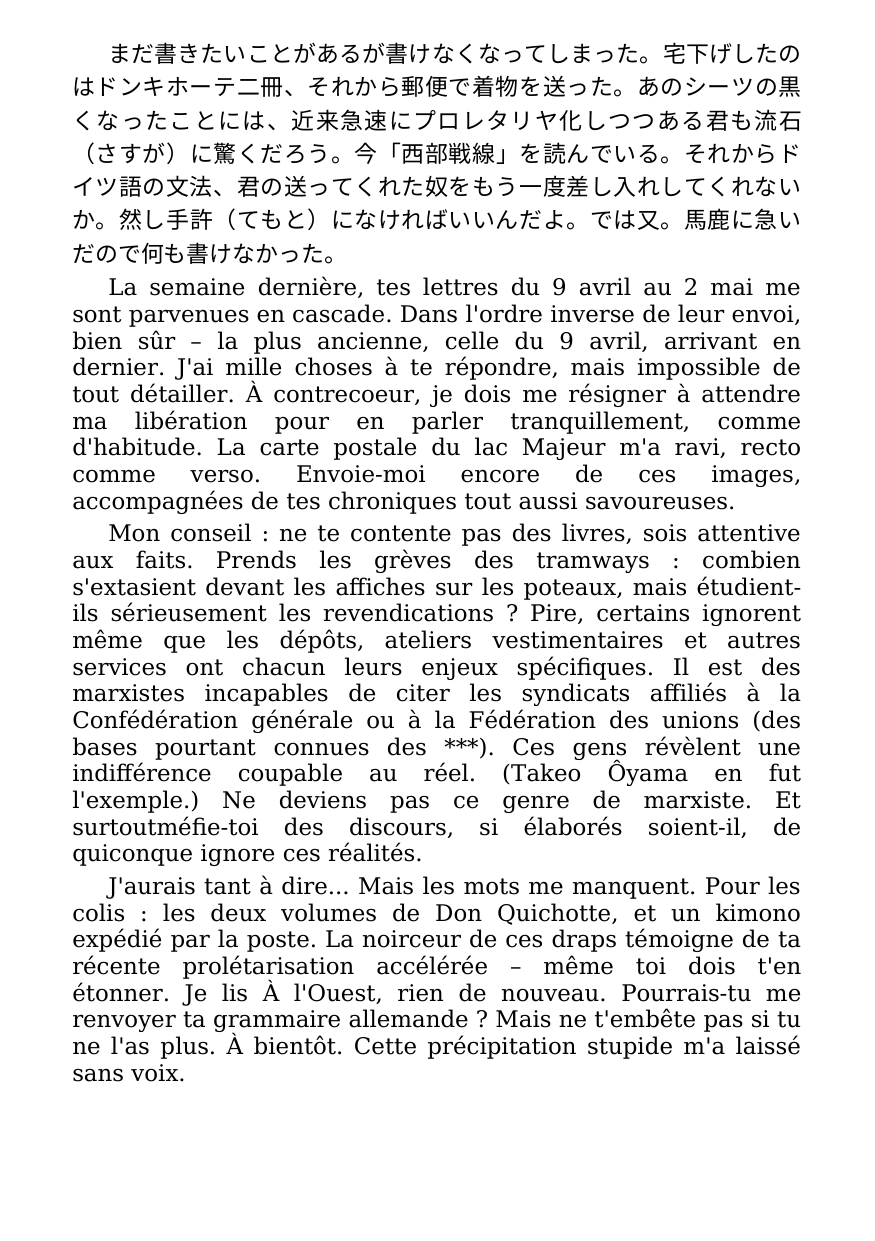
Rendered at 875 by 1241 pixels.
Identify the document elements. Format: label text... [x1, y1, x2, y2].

text La semaine dernière, tes lettres du 9 avril au 2 mai me sont parvenues en cascade. Dans l'ordre inverse de leur envoi, bien sûr – la plus ancienne, celle du 9 avril, arrivant en dernier. J'ai mille choses à te répondre, mais impossible de tout détailler. À contrecoeur, je dois me résigner à attendre ma libération pour en parler tranquillement, comme d'habitude. La carte postale du lac Majeur m'a ravi, recto comme verso. Envoie-moi encore de ces images, accompagnées de tes chroniques tout aussi savoureuses. [72, 274, 802, 514]
text まだ書きたいことがあるが書けなくなってしまった。宅下げしたのはドンキホーテ二冊、それから郵便で着物を送った。あのシーツの黒くなったことには、近来急速にプロレタリヤ化しつつある君も流石（さすが）に驚くだろう。今「西部戦線」を読んでいる。それからドイツ語の文法、君の送ってくれた奴をもう一度差し入れしてくれないか。然し手許（てもと）になければいいんだよ。では又。馬鹿に急いだので何も書けなかった。 [72, 36, 802, 269]
text J'aurais tant à dire... Mais les mots me manquent. Pour les colis : les deux volumes de Don Quichotte, et un kimono expédié par la poste. La noirceur de ces draps témoigne de ta récente prolétarisation accélérée – même toi dois t'en étonner. Je lis À l'Ouest, rien de nouveau. Pourrais-tu me renvoyer ta grammaire allemande ? Mais ne t'embête pas si tu ne l'as plus. À bientôt. Cette précipitation stupide m'a laissé sans voix. [72, 873, 802, 1086]
text Mon conseil : ne te contente pas des livres, sois attentive aux faits. Prends les grèves des tramways : combien s'extasient devant les affiches sur les poteaux, mais étudient-ils sérieusement les revendications ? Pire, certains ignorent même que les dépôts, ateliers vestimentaires et autres services ont chacun leurs enjeux spécifiques. Il est des marxistes incapables de citer les syndicats affiliés à la Confédération générale ou à la Fédération des unions (des bases pourtant connues des ***). Ces gens révèlent une indifférence coupable au réel. (Takeo Ôyama en fut l'exemple.) Ne deviens pas ce genre de marxiste. Et surtoutméfie-toi des discours, si élaborés soient-il, de quiconque ignore ces réalités. [72, 521, 802, 867]
